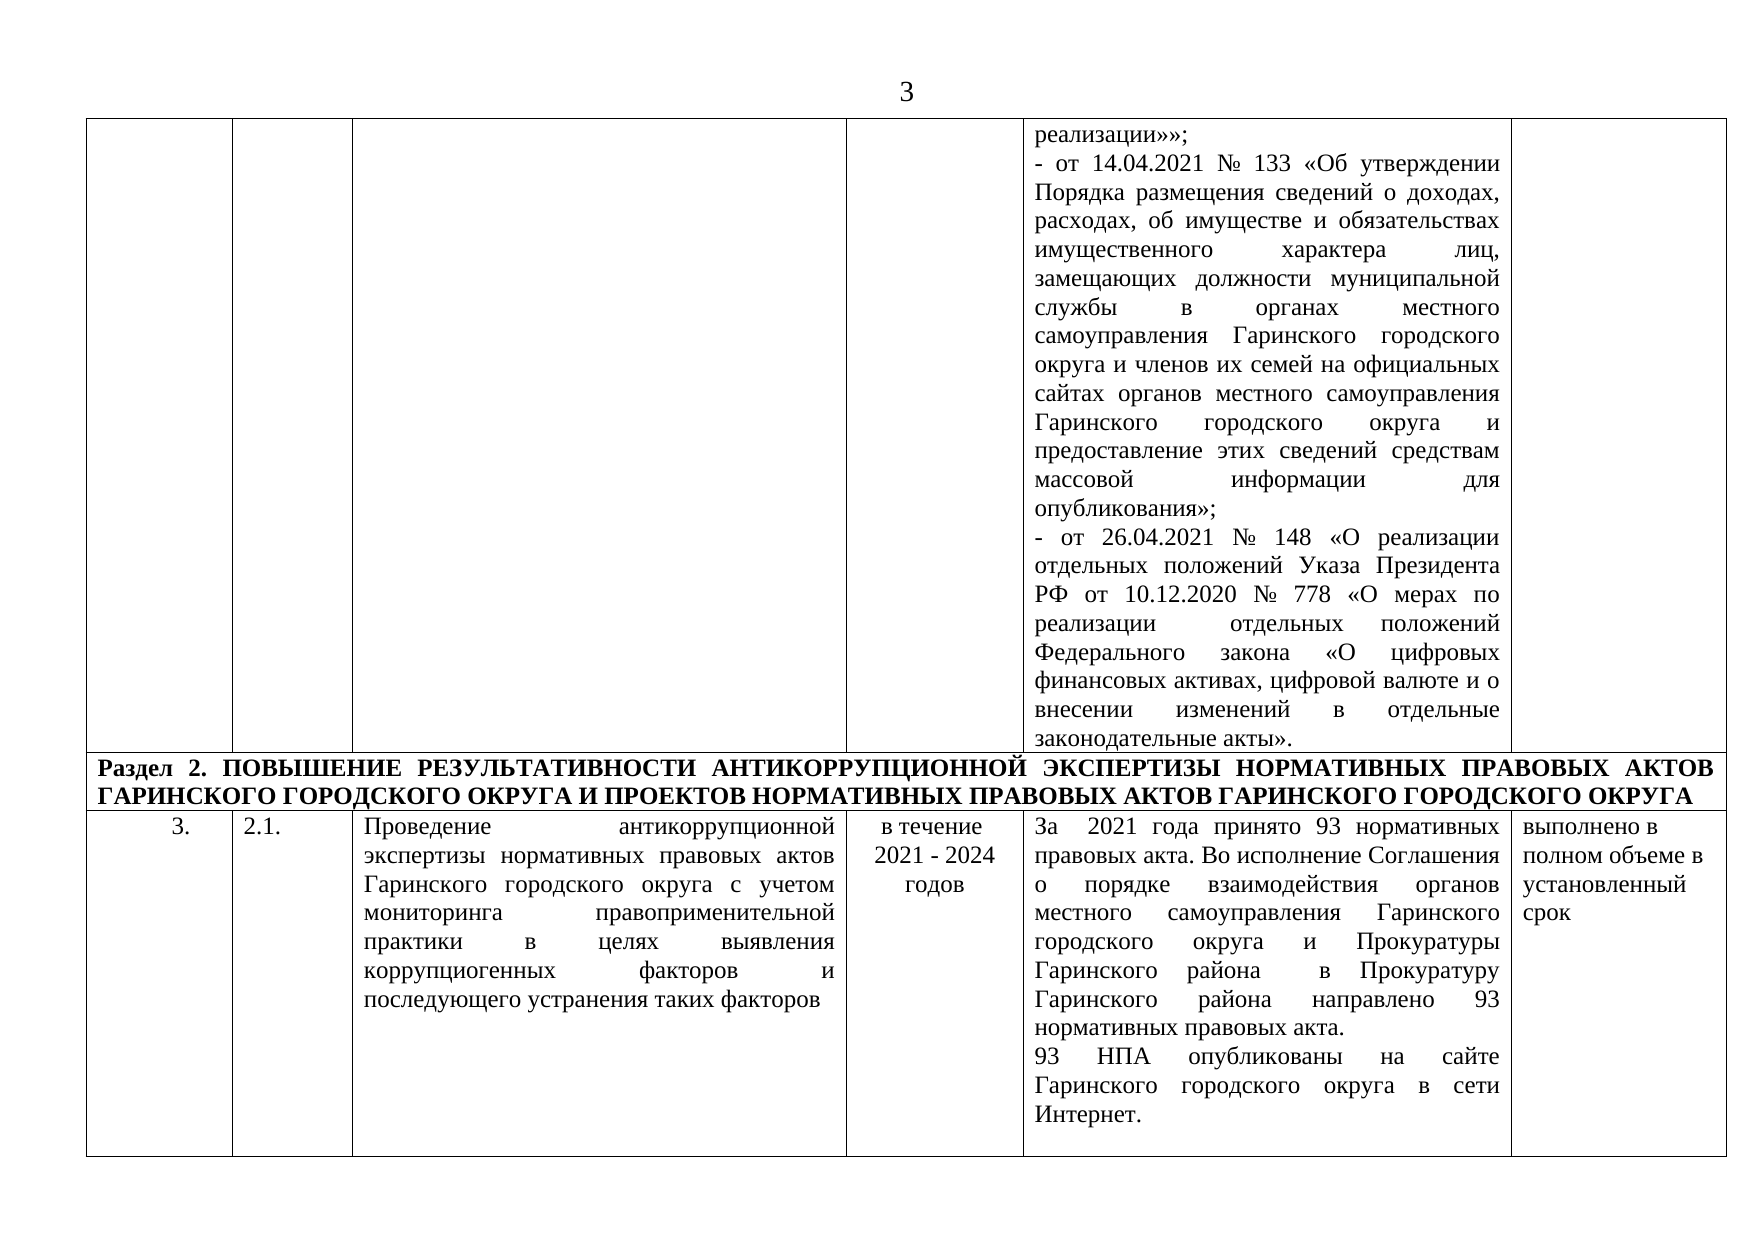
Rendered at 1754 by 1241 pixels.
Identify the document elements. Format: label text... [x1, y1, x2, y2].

table_cell Раздел 2. ПОВЫШЕНИЕ РЕЗУЛЬТАТИВНОСТИ АНТИКОРРУПЦИОННОЙ ЭКСПЕРТИЗЫ НОРМАТИВНЫХ ПРАВОВЫХ АКТОВ ГАРИНСКОГО ГОРОДСКОГО ОКРУГА И ПРОЕКТОВ НОРМАТИВНЫХ ПРАВОВЫХ АКТОВ ГАРИНСКОГО ГОРОДСКОГО ОКРУГА [87, 753, 1726, 810]
table_cell [87, 811, 232, 1156]
table_cell реализации»»; - от 14.04.2021 № 133 «Об утверждении Порядка размещения сведений о доходах, расходах, об имуществе и обязательствах имущественного характера лиц, замещающих должности муниципальной службы в органах местного самоуправления Гаринского городского округа и членов их семей на официальных сайтах органов местного самоуправления Гаринского городского округа и предоставление этих сведений средствам массовой информации для опубликования»; - от 26.04.2021 № 148 «О реализации отдельных положений Указа Президента РФ от 10.12.2020 № 778 «О мерах по реализации отдельных положений Федерального закона «О цифровых финансовых активах, цифровой валюте и о внесении изменений в отдельные законодательные акты». [1024, 119, 1511, 752]
table_cell выполнено в полном объеме в установленный срок [1512, 811, 1726, 1156]
table_cell Проведение антикоррупционной экспертизы нормативных правовых актов Гаринского городского округа с учетом мониторинга правоприменительной практики в целях выявления коррупциогенных факторов и последующего устранения таких факторов [353, 811, 846, 1156]
table_cell [1512, 119, 1726, 752]
table_cell [353, 119, 846, 752]
table_cell За 2021 года принято 93 нормативных правовых акта. Во исполнение Соглашения о порядке взаимодействия органов местного самоуправления Гаринского городского округа и Прокуратуры Гаринского района в Прокуратуру Гаринского района направлено 93 нормативных правовых акта. 93 НПА опубликованы на сайте Гаринского городского округа в сети Интернет. [1024, 811, 1511, 1156]
table_cell 2.1. [233, 811, 352, 1156]
table_cell [87, 119, 232, 752]
table_cell [847, 119, 1023, 752]
table_cell в течение 2021 - 2024 годов [847, 811, 1023, 1156]
table_cell [233, 119, 352, 752]
